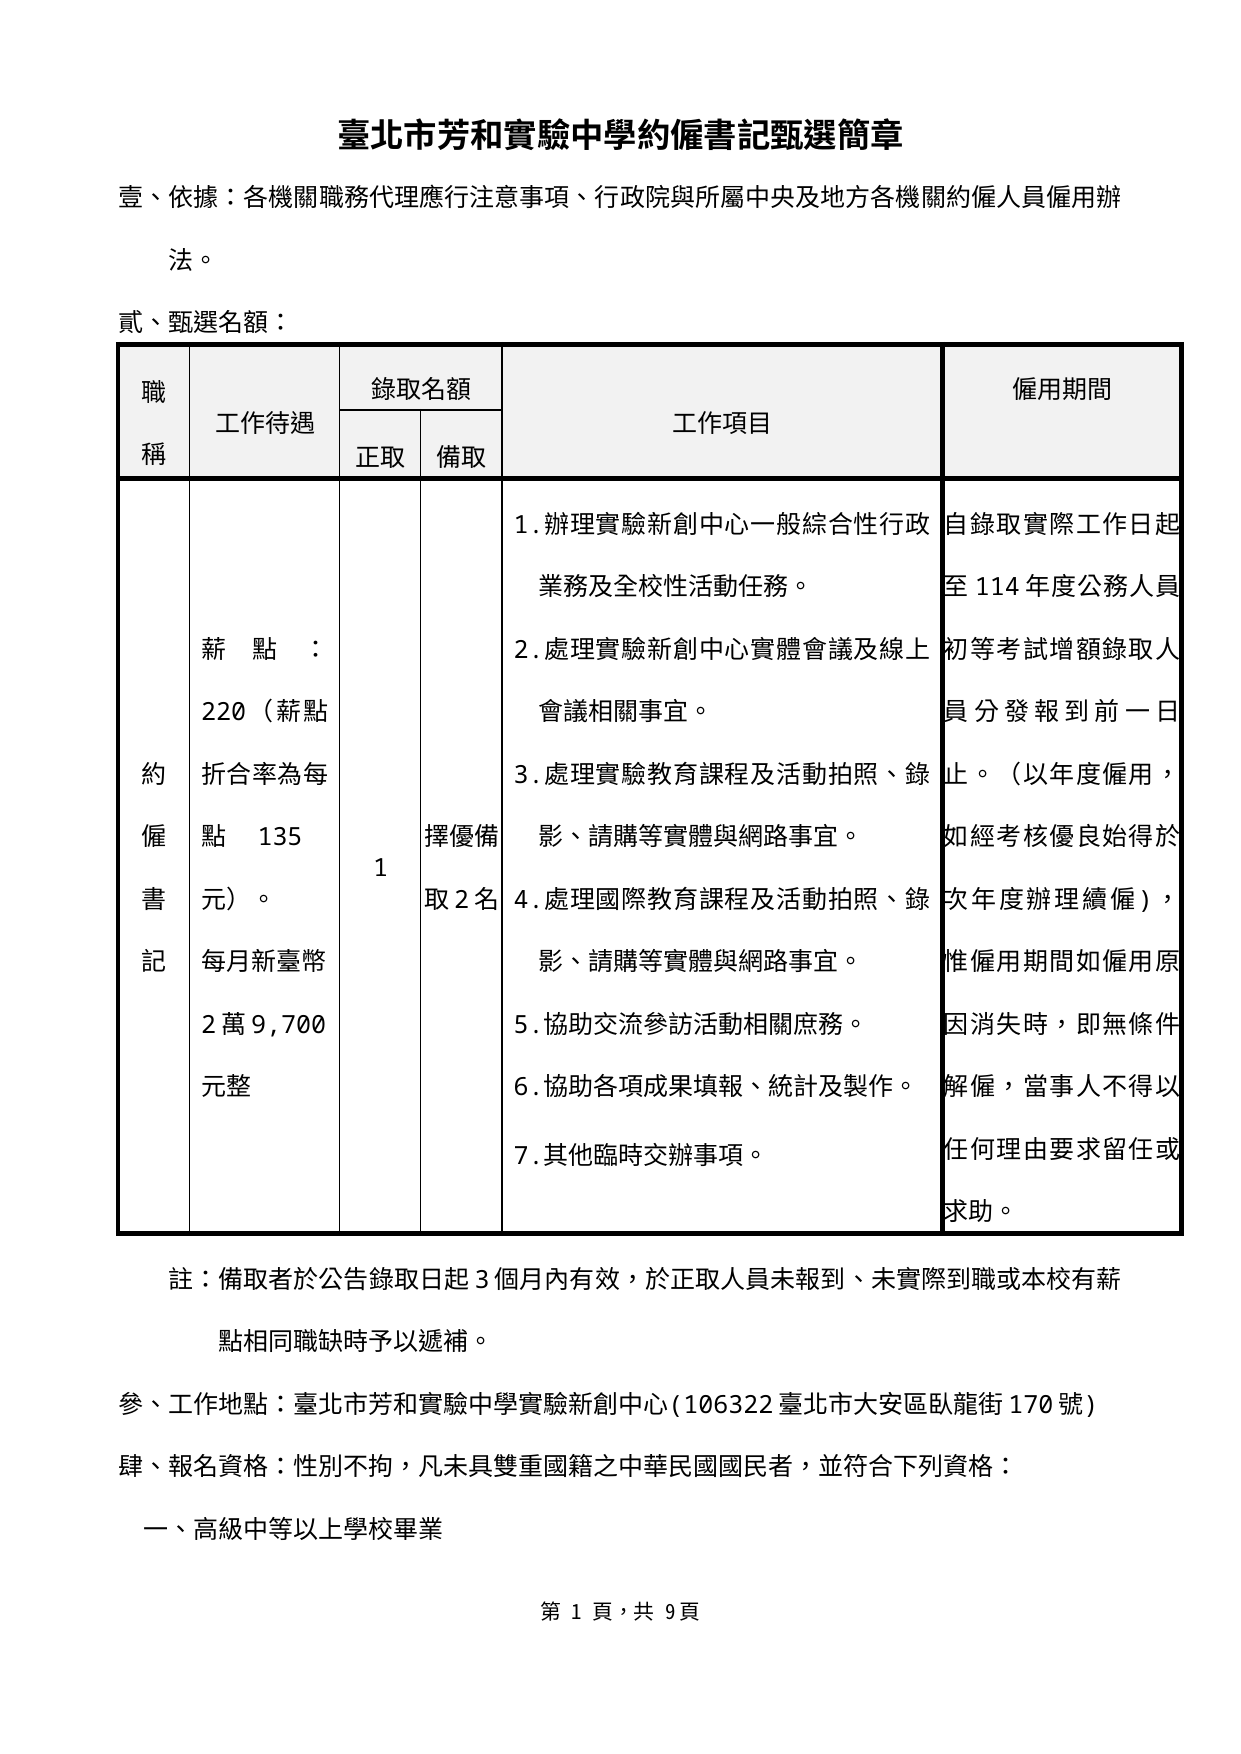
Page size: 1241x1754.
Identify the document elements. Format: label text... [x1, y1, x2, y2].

text 一、高級中等以上學校畢業 [143, 1486, 1122, 1548]
text 參、工作地點：臺北市芳和實驗中學實驗新創中心(106322臺北市大安區臥龍街170號) [118, 1361, 1122, 1423]
text 壹、依據：各機關職務代理應行注意事項、行政院與所屬中央及地方各機關約僱人員僱用辦法。 [118, 154, 1122, 279]
table_cell 薪點：220（薪點折合率為每點135元）。 每月新臺幣2萬9,700元整 [190, 481, 339, 1231]
table_cell 備取 [421, 411, 501, 476]
text 肆、報名資格：性別不拘，凡未具雙重國籍之中華民國國民者，並符合下列資格： [118, 1423, 1122, 1486]
table_cell 約僱書記 [120, 481, 189, 1231]
table_header 工作項目 [503, 347, 940, 476]
table_header 錄取名額 [340, 347, 501, 409]
table_header 僱用期間 [945, 347, 1179, 476]
text 貳、甄選名額： [118, 279, 1122, 342]
table_cell 1.辦理實驗新創中心一般綜合性行政業務及全校性活動任務。 2.處理實驗新創中心實體會議及線上會議相關事宜。 3.處理實驗教育課程及活動拍照、錄影、請購等實體與網路事宜。 4.處理國際教育課程及活動拍照、錄影、請購等實體與網路事宜。 5.協助交流參訪活動相關庶務。 6.協助各項成果填報、統計及製作。 7.其他臨時交辦事項。 [503, 481, 940, 1231]
table_cell 正取 [340, 411, 420, 476]
table_cell 1 [340, 481, 420, 1231]
table_cell 自錄取實際工作日起至114年度公務人員初等考試增額錄取人員分發報到前一日止。（以年度僱用，如經考核優良始得於次年度辦理續僱)，惟僱用期間如僱用原因消失時，即無條件解僱，當事人不得以任何理由要求留任或求助。 [945, 481, 1179, 1231]
table_header 工作待遇 [190, 347, 339, 476]
table_header 職稱 [120, 347, 189, 476]
text 臺北市芳和實驗中學約僱書記甄選簡章 [118, 92, 1122, 154]
table_cell 擇優備取2名 [421, 481, 501, 1231]
text 註：備取者於公告錄取日起3個月內有效，於正取人員未報到、未實際到職或本校有薪點相同職缺時予以遞補。 [168, 1236, 1122, 1361]
